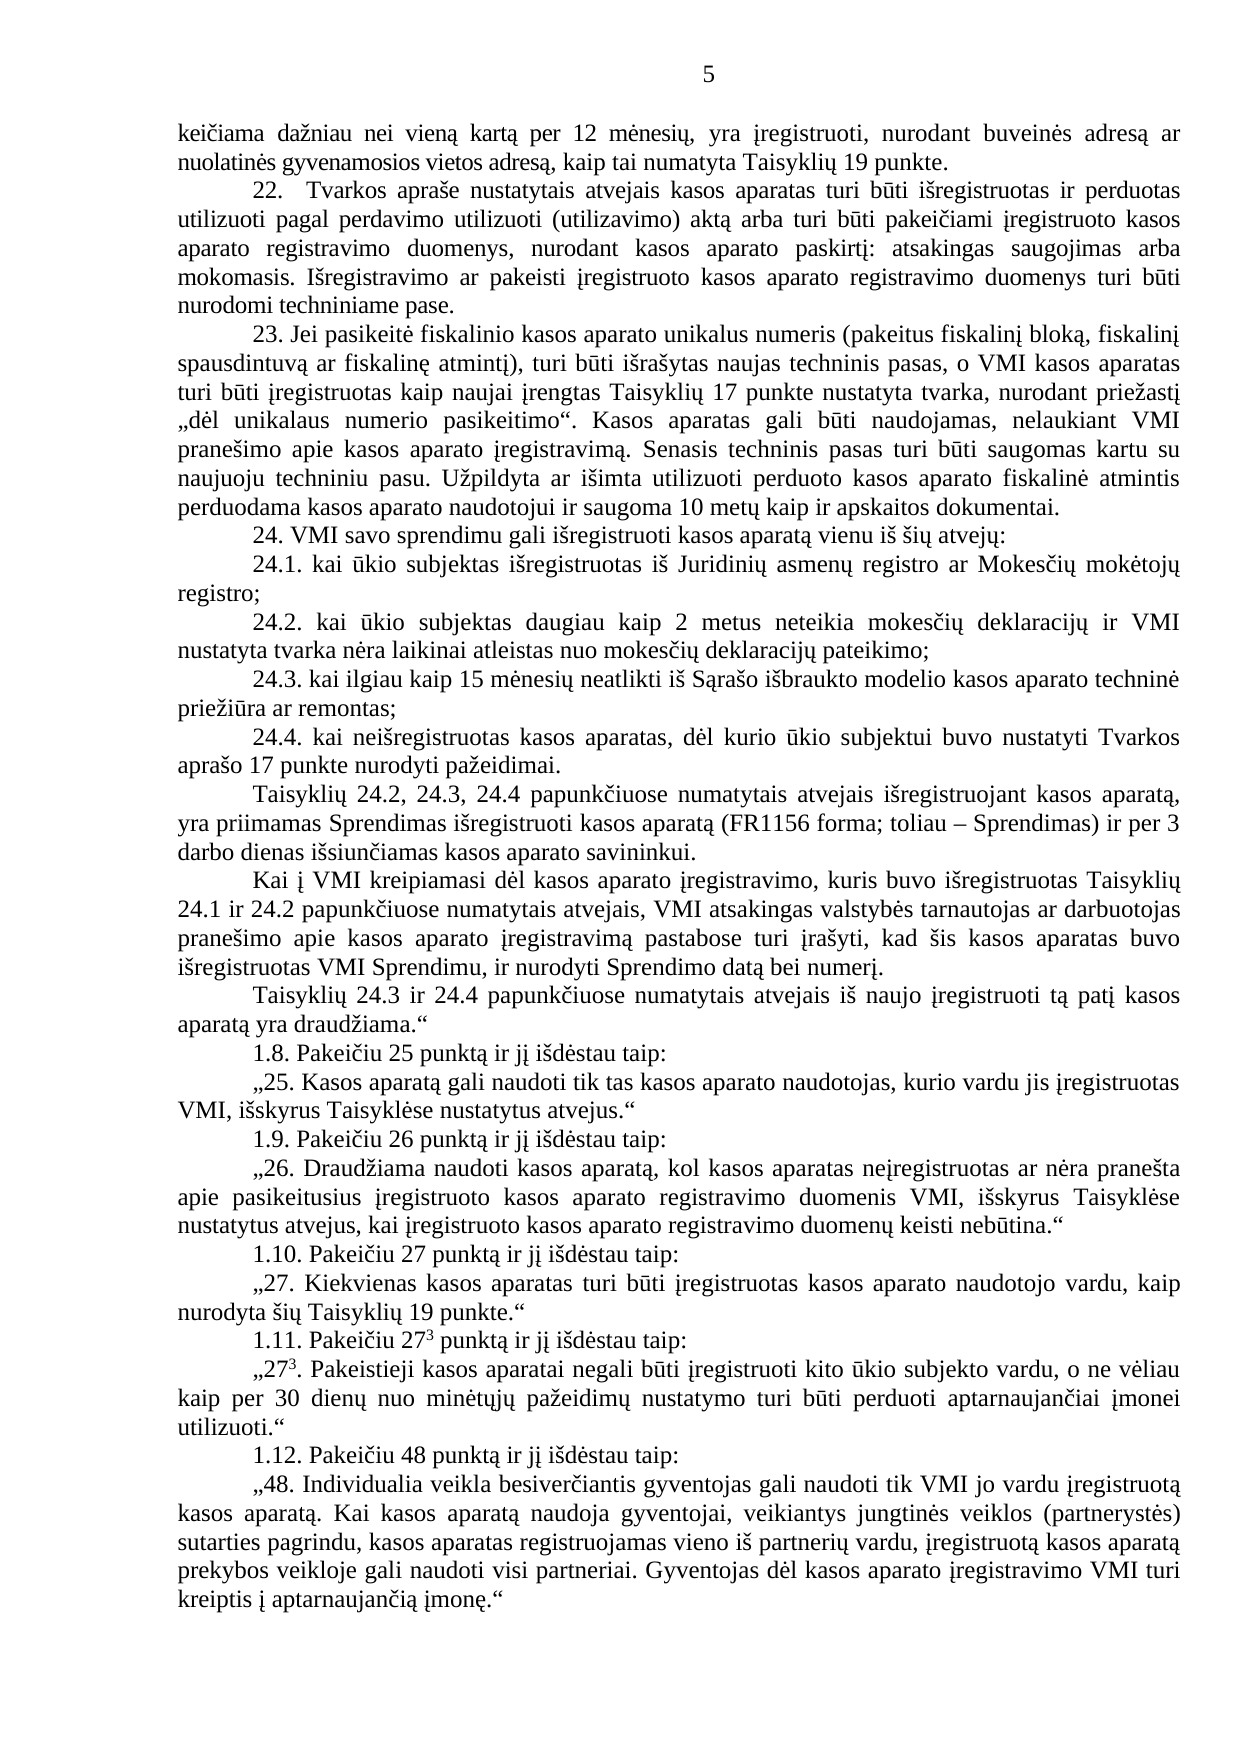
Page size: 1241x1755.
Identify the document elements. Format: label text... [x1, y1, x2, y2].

text „273. Pakeistieji kasos aparatai negali būti įregistruoti kito ūkio subjekto vardu, o ne vėliau kaip per 30 dienų nuo minėtųjų pažeidimų nustatymo turi būti perduoti aptarnaujančiai įmonei utilizuoti.“ [177, 1354, 1181, 1441]
text Kai į VMI kreipiamasi dėl kasos aparato įregistravimo, kuris buvo išregistruotas Taisyklių 24.1 ir 24.2 papunkčiuose numatytais atvejais, VMI atsakingas valstybės tarnautojas ar darbuotojas pranešimo apie kasos aparato įregistravimą pastabose turi įrašyti, kad šis kasos aparatas buvo išregistruotas VMI Sprendimu, ir nurodyti Sprendimo datą bei numerį. [177, 866, 1181, 981]
text 1.8. Pakeičiu 25 punktą ir jį išdėstau taip: [177, 1038, 1181, 1067]
text 1.9. Pakeičiu 26 punktą ir jį išdėstau taip: [177, 1124, 1181, 1153]
text keičiama dažniau nei vieną kartą per 12 mėnesių, yra įregistruoti, nurodant buveinės adresą ar nuolatinės gyvenamosios vietos adresą, kaip tai numatyta Taisyklių 19 punkte. [177, 118, 1181, 176]
text „26. Draudžiama naudoti kasos aparatą, kol kasos aparatas neįregistruotas ar nėra pranešta apie pasikeitusius įregistruoto kasos aparato registravimo duomenis VMI, išskyrus Taisyklėse nustatytus atvejus, kai įregistruoto kasos aparato registravimo duomenų keisti nebūtina.“ [177, 1153, 1181, 1239]
text „27. Kiekvienas kasos aparatas turi būti įregistruotas kasos aparato naudotojo vardu, kaip nurodyta šių Taisyklių 19 punkte.“ [177, 1268, 1181, 1326]
text 1.12. Pakeičiu 48 punktą ir jį išdėstau taip: [177, 1441, 1181, 1469]
text 24. VMI savo sprendimu gali išregistruoti kasos aparatą vienu iš šių atvejų: [177, 521, 1181, 549]
text 24.2. kai ūkio subjektas daugiau kaip 2 metus neteikia mokesčių deklaracijų ir VMI nustatyta tvarka nėra laikinai atleistas nuo mokesčių deklaracijų pateikimo; [177, 607, 1181, 664]
text 24.4. kai neišregistruotas kasos aparatas, dėl kurio ūkio subjektui buvo nustatyti Tvarkos aprašo 17 punkte nurodyti pažeidimai. [177, 722, 1181, 779]
text Taisyklių 24.2, 24.3, 24.4 papunkčiuose numatytais atvejais išregistruojant kasos aparatą, yra priimamas Sprendimas išregistruoti kasos aparatą (FR1156 forma; toliau – Sprendimas) ir per 3 darbo dienas išsiunčiamas kasos aparato savininkui. [177, 779, 1181, 866]
text Taisyklių 24.3 ir 24.4 papunkčiuose numatytais atvejais iš naujo įregistruoti tą patį kasos aparatą yra draudžiama.“ [177, 981, 1181, 1038]
text 1.10. Pakeičiu 27 punktą ir jį išdėstau taip: [177, 1239, 1181, 1268]
text „25. Kasos aparatą gali naudoti tik tas kasos aparato naudotojas, kurio vardu jis įregistruotas VMI, išskyrus Taisyklėse nustatytus atvejus.“ [177, 1067, 1181, 1124]
text 23. Jei pasikeitė fiskalinio kasos aparato unikalus numeris (pakeitus fiskalinį bloką, fiskalinį spausdintuvą ar fiskalinę atmintį), turi būti išrašytas naujas techninis pasas, o VMI kasos aparatas turi būti įregistruotas kaip naujai įrengtas Taisyklių 17 punkte nustatyta tvarka, nurodant priežastį „dėl unikalaus numerio pasikeitimo“. Kasos aparatas gali būti naudojamas, nelaukiant VMI pranešimo apie kasos aparato įregistravimą. Senasis techninis pasas turi būti saugomas kartu su naujuoju techniniu pasu. Užpildyta ar išimta utilizuoti perduoto kasos aparato fiskalinė atmintis perduodama kasos aparato naudotojui ir saugoma 10 metų kaip ir apskaitos dokumentai. [177, 319, 1181, 521]
text 1.11. Pakeičiu 273 punktą ir jį išdėstau taip: [177, 1326, 1181, 1354]
text 24.3. kai ilgiau kaip 15 mėnesių neatlikti iš Sąrašo išbraukto modelio kasos aparato techninė priežiūra ar remontas; [177, 664, 1181, 722]
text 22. Tvarkos apraše nustatytais atvejais kasos aparatas turi būti išregistruotas ir perduotas utilizuoti pagal perdavimo utilizuoti (utilizavimo) aktą arba turi būti pakeičiami įregistruoto kasos aparato registravimo duomenys, nurodant kasos aparato paskirtį: atsakingas saugojimas arba mokomasis. Išregistravimo ar pakeisti įregistruoto kasos aparato registravimo duomenys turi būti nurodomi techniniame pase. [177, 176, 1181, 319]
text „48. Individualia veikla besiverčiantis gyventojas gali naudoti tik VMI jo vardu įregistruotą kasos aparatą. Kai kasos aparatą naudoja gyventojai, veikiantys jungtinės veiklos (partnerystės) sutarties pagrindu, kasos aparatas registruojamas vieno iš partnerių vardu, įregistruotą kasos aparatą prekybos veikloje gali naudoti visi partneriai. Gyventojas dėl kasos aparato įregistravimo VMI turi kreiptis į aptarnaujančią įmonę.“ [177, 1469, 1181, 1613]
text 24.1. kai ūkio subjektas išregistruotas iš Juridinių asmenų registro ar Mokesčių mokėtojų registro; [177, 549, 1181, 607]
